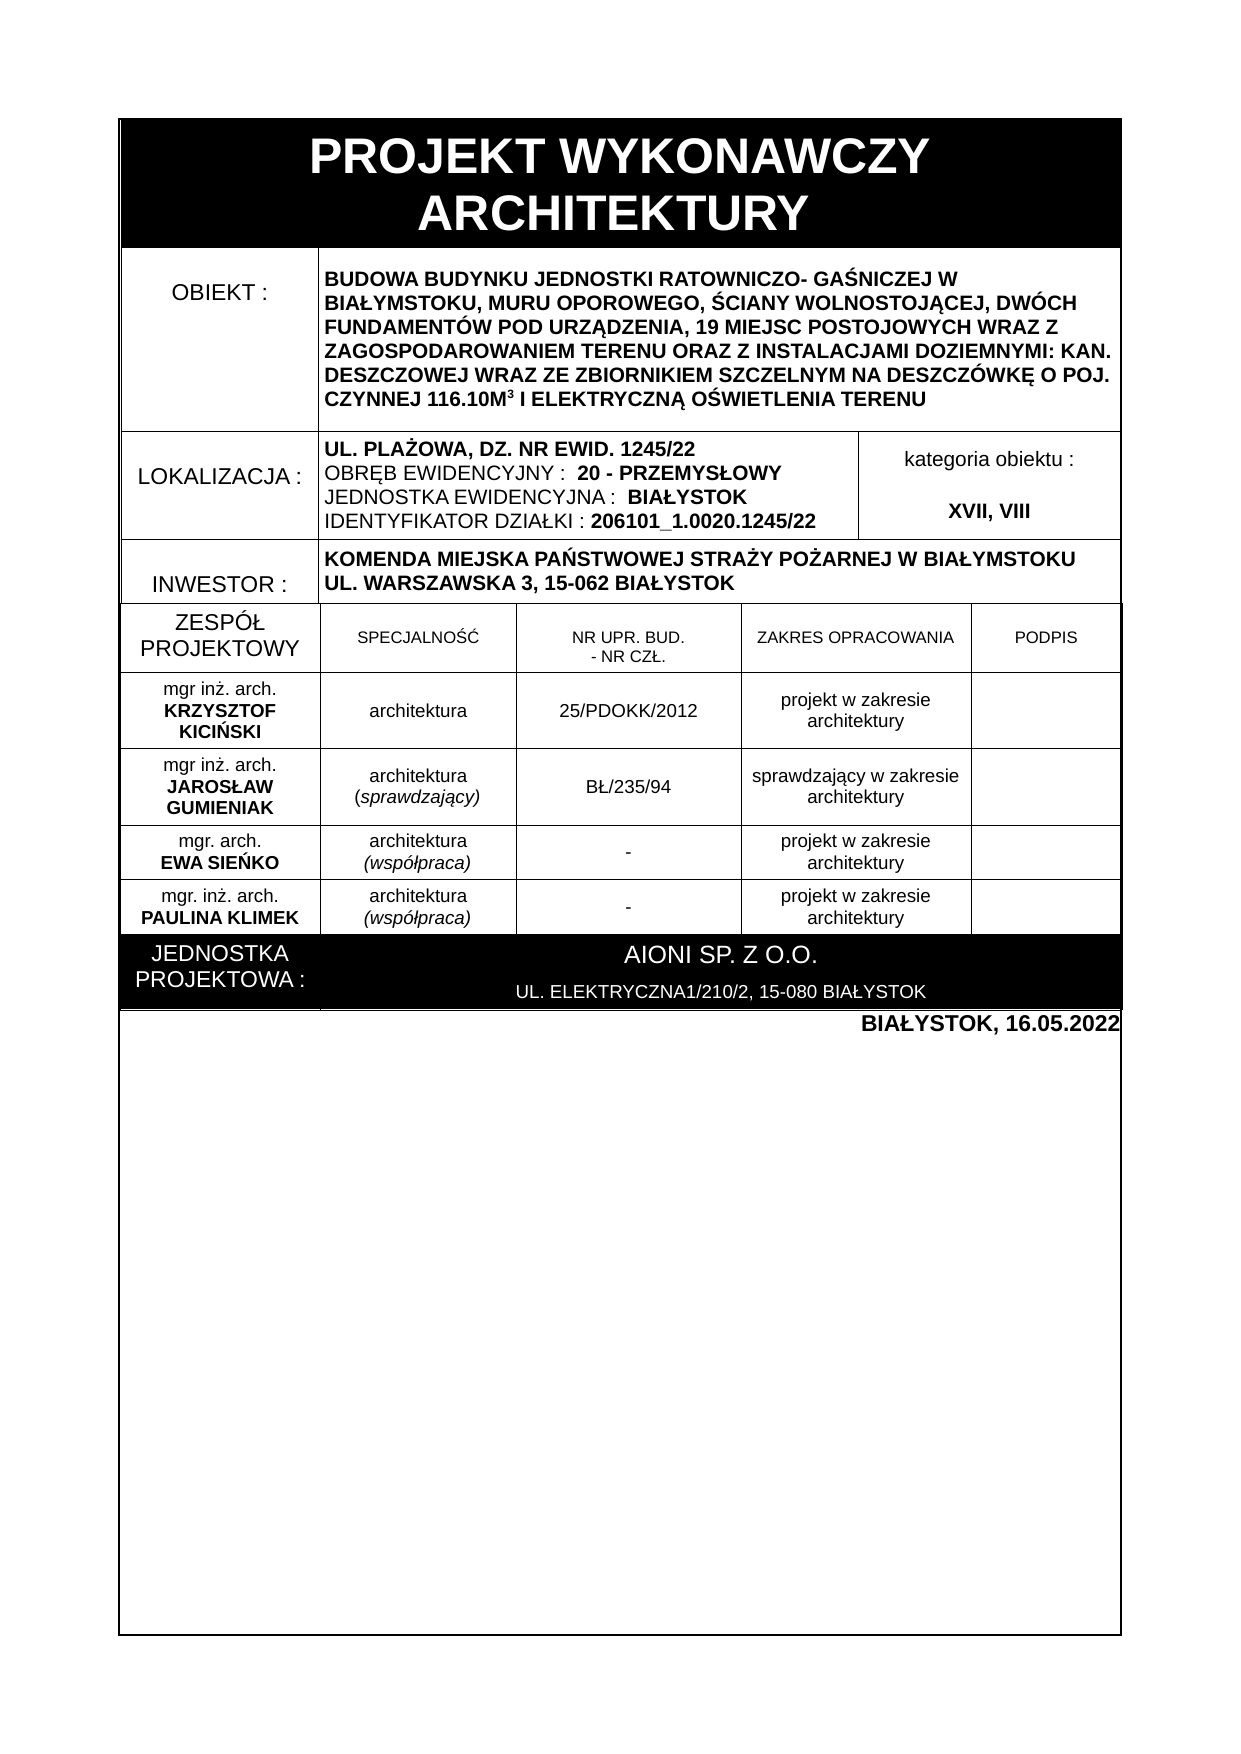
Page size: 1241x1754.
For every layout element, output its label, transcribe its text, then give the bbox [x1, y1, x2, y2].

table_cell BUDOWA BUDYNKU JEDNOSTKI RATOWNICZO- GAŚNICZEJ W BIAŁYMSTOKU, MURU OPOROWEGO, ŚCIANY WOLNOSTOJĄCEJ, DWÓCH FUNDAMENTÓW POD URZĄDZENIA, 19 MIEJSC POSTOJOWYCH WRAZ Z ZAGOSPODAROWANIEM TERENU ORAZ Z INSTALACJAMI DOZIEMNYMI: KAN. DESZCZOWEJ WRAZ ZE ZBIORNIKIEM SZCZELNYM NA DESZCZÓWKĘ O POJ. CZYNNEJ 116.10M3 I ELEKTRYCZNĄ OŚWIETLENIA TERENU [319, 248, 1120, 431]
table_cell 25/PDOKK/2012 [517, 673, 741, 748]
table_cell [972, 673, 1120, 748]
table_cell projekt w zakresie architektury [742, 673, 971, 748]
table_header nr upr. bud. - nr czł. [517, 604, 741, 672]
table_cell architektura (sprawdzający) [321, 749, 516, 824]
table_cell mgr. inż. arch. PAULINA KLIMEK [121, 880, 320, 934]
table_cell projekt w zakresie architektury [742, 880, 971, 934]
table_cell sprawdzający w zakresie architektury [742, 749, 971, 824]
table_cell UL. PLAŻOWA, DZ. NR EWID. 1245/22 Obręb EWIDENCYJNY : 20 - PRZEMYSŁOWY JEDNOSTKA EWIDENCYJNA : BIAŁYSTOK IDENTYFIKATOR DZIAŁKI : 206101_1.0020.1245/22 [319, 432, 858, 538]
table_cell BŁ/235/94 [517, 749, 741, 824]
table_cell architektura (współpraca) [321, 880, 516, 934]
table_cell Jednostka projektowa : [121, 935, 320, 1009]
table_cell mgr inż. arch. JAROSŁAW GUMIENIAK [121, 749, 320, 824]
table_cell - [517, 826, 741, 879]
table_cell AIONI SP. Z O.O. UL. ELEKTRYCZNA1/210/2, 15-080 BIAŁYSTOK [321, 935, 1120, 1009]
table_cell - [517, 880, 741, 934]
table_cell architektura (współpraca) [321, 826, 516, 879]
table_cell mgr inż. arch. Krzysztof Kiciński [121, 673, 320, 748]
table_header Projekt WYKONAWCZY ARCHITEKTURY [122, 121, 1120, 247]
table_cell architektura [321, 673, 516, 748]
table_cell Inwestor : [122, 540, 318, 603]
text Białystok, 16.05.2022 [120, 1011, 1120, 1036]
table_cell Lokalizacja : [122, 432, 318, 538]
table_cell mgr. arch. EWA SIEŃKO [121, 826, 320, 879]
table_cell Obiekt : [122, 248, 318, 431]
table_header Zespół Projektowy [121, 604, 320, 672]
table_cell [972, 826, 1120, 879]
table_header Podpis [972, 604, 1120, 672]
table_cell [972, 749, 1120, 824]
table_cell kategoria obiektu : xvii, VIII [859, 432, 1120, 538]
table_header Specjalność [321, 604, 516, 672]
table_cell Komenda miejska państwowej straży pożarnej w Białymstoku ul. warszawska 3, 15-062 Białystok [319, 540, 1120, 603]
table_header Zakres opracowania [742, 604, 971, 672]
table_cell projekt w zakresie architektury [742, 826, 971, 879]
table_cell [972, 880, 1120, 934]
